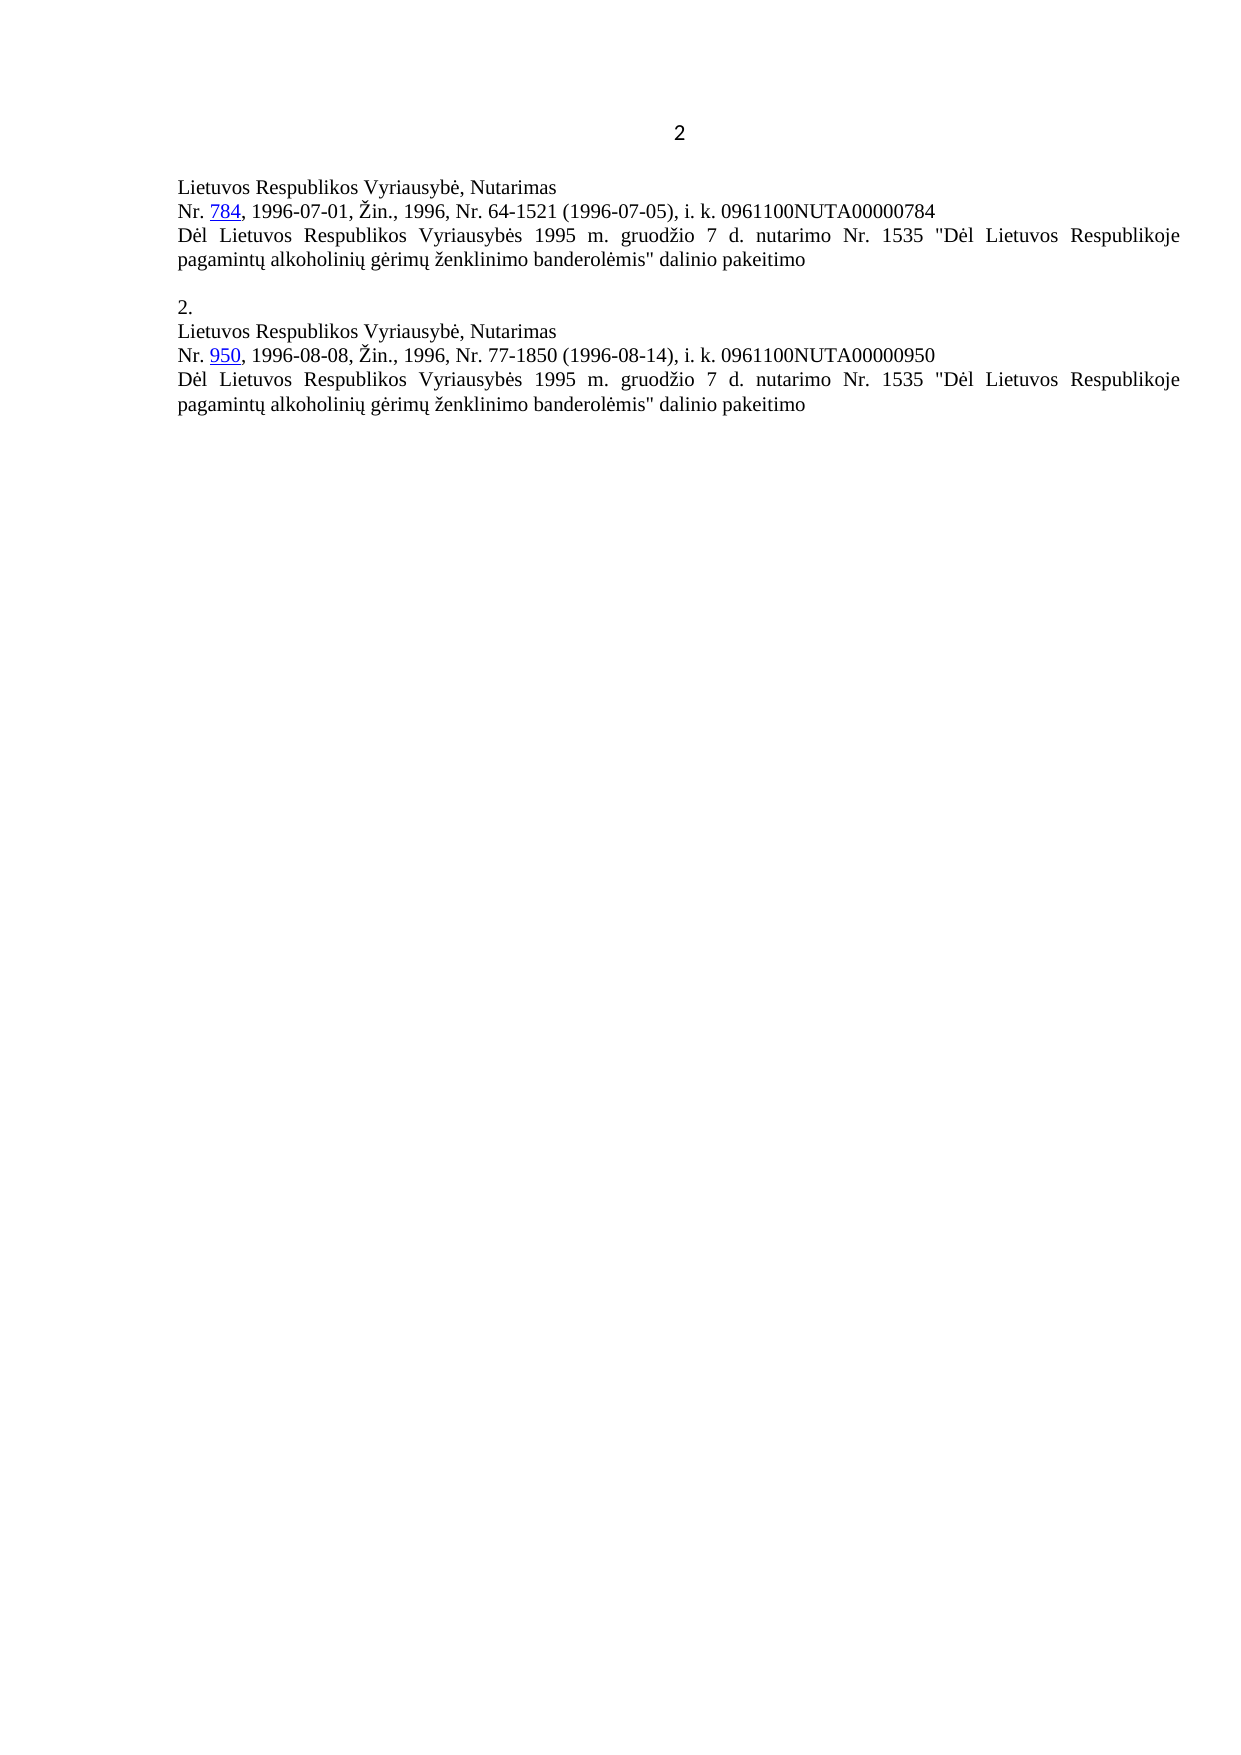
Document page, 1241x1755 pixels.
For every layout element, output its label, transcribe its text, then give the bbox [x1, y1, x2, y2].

text Lietuvos Respublikos Vyriausybė, Nutarimas [177, 175, 1181, 199]
text Lietuvos Respublikos Vyriausybė, Nutarimas [177, 319, 1181, 343]
text Dėl Lietuvos Respublikos Vyriausybės 1995 m. gruodžio 7 d. nutarimo Nr. 1535 "Dėl Lietuvos Respublikoje pagamintų alkoholinių gėrimų ženklinimo banderolėmis" dalinio pakeitimo [177, 367, 1181, 416]
text Dėl Lietuvos Respublikos Vyriausybės 1995 m. gruodžio 7 d. nutarimo Nr. 1535 "Dėl Lietuvos Respublikoje pagamintų alkoholinių gėrimų ženklinimo banderolėmis" dalinio pakeitimo [177, 223, 1181, 271]
text 2. [177, 295, 1181, 319]
text Nr. 950, 1996-08-08, Žin., 1996, Nr. 77-1850 (1996-08-14), i. k. 0961100NUTA00000950 [177, 343, 1181, 367]
text Nr. 784, 1996-07-01, Žin., 1996, Nr. 64-1521 (1996-07-05), i. k. 0961100NUTA00000784 [177, 199, 1181, 223]
